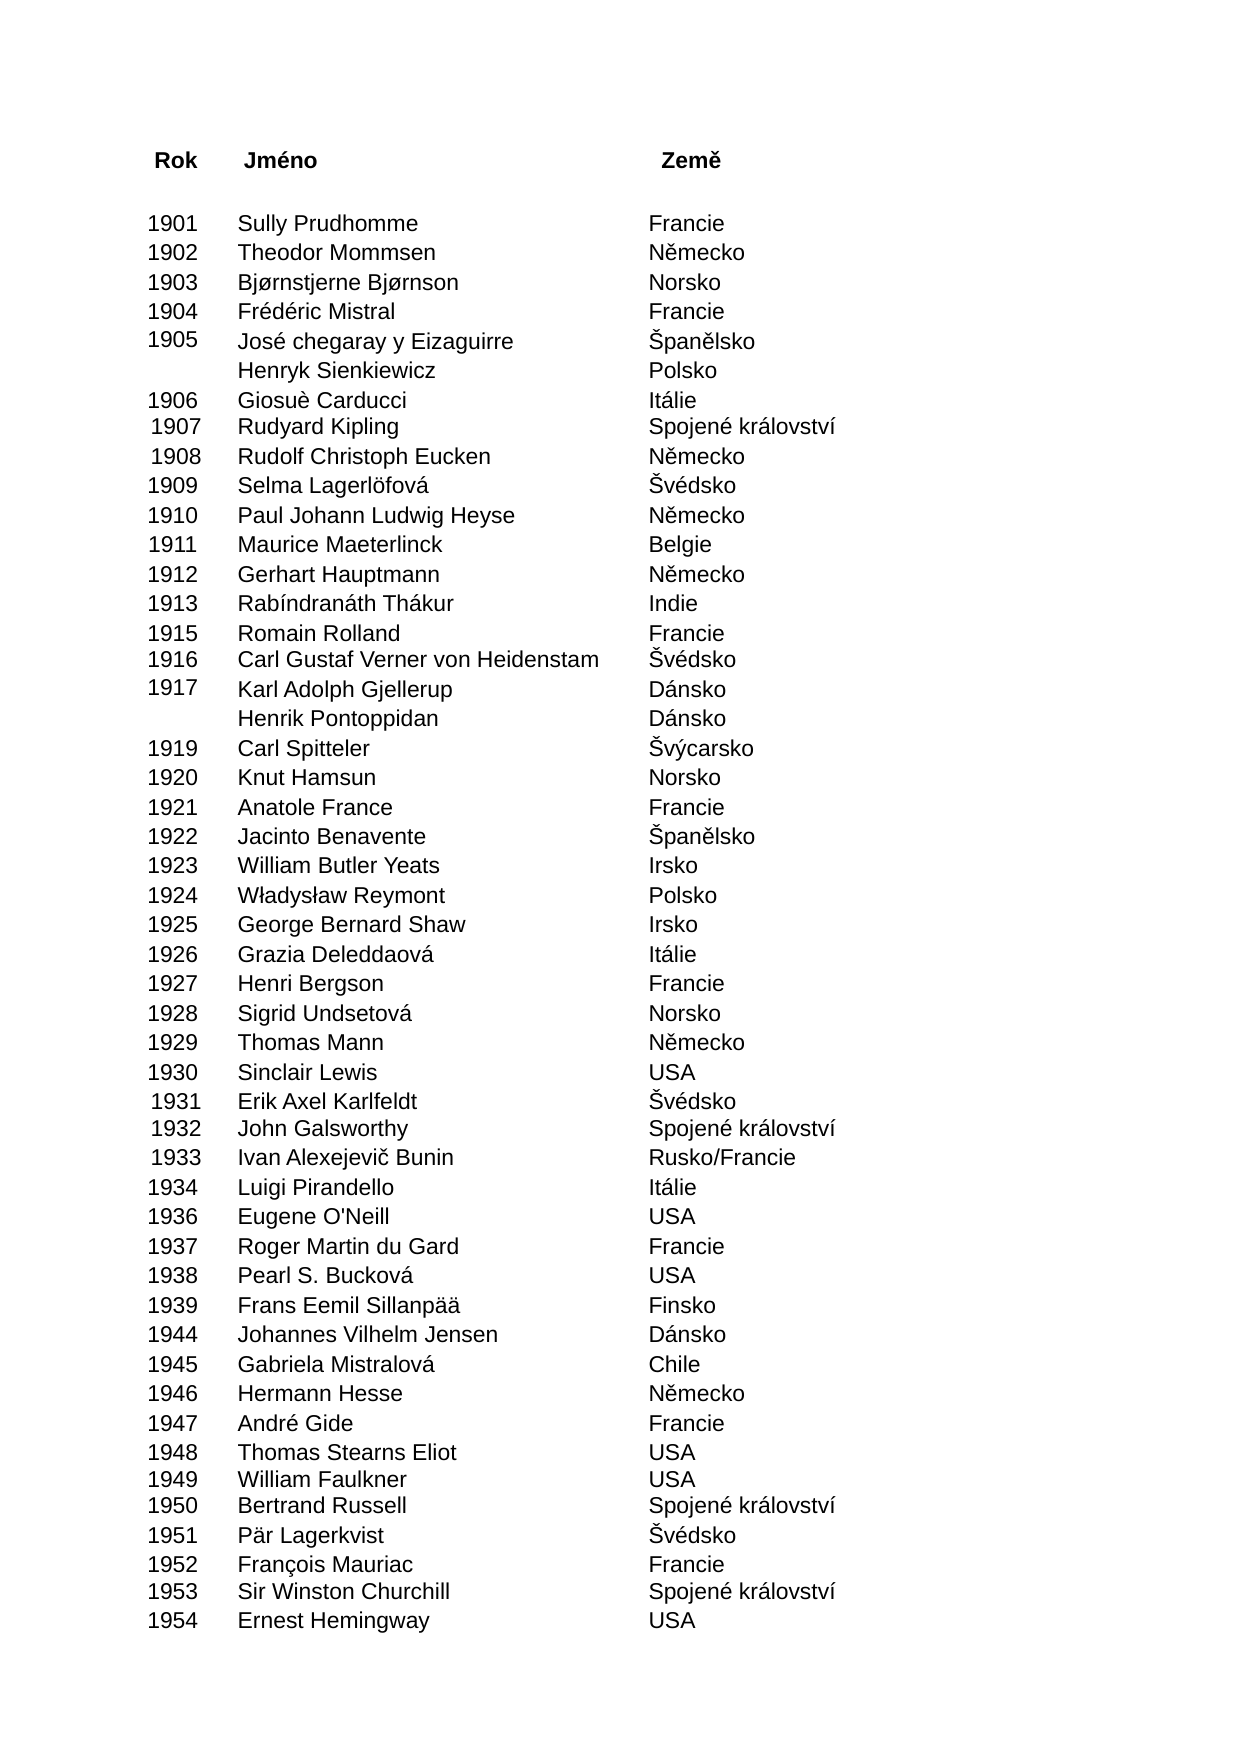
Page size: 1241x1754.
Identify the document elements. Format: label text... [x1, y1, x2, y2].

table_cell 1915 [117, 616, 234, 646]
table_cell Itálie [645, 384, 1054, 413]
table_cell Španělsko [645, 820, 1054, 849]
table_cell Knut Hamsun [234, 761, 645, 790]
table_cell 1925 [117, 908, 234, 938]
table_cell José chegaray y Eizaguirre [234, 325, 645, 354]
table_cell Władysław Reymont [234, 879, 645, 908]
table_cell 1921 [117, 790, 234, 820]
table_cell 1951 [117, 1519, 234, 1548]
table_cell Itálie [645, 1171, 1054, 1200]
table_cell Švédsko [645, 1085, 1054, 1114]
table_cell Spojené království [645, 1578, 1054, 1604]
table_cell William Faulkner [234, 1465, 645, 1492]
table_cell Spojené království [645, 413, 1054, 439]
table_cell Francie [645, 1406, 1054, 1436]
table_cell George Bernard Shaw [234, 908, 645, 938]
table_cell Sigrid Undsetová [234, 997, 645, 1026]
table_cell Henryk Sienkiewicz [234, 354, 645, 383]
table_cell Německo [645, 440, 1054, 469]
table_cell Romain Rolland [234, 616, 645, 646]
table_cell 1919 [117, 731, 234, 761]
table_cell Itálie [645, 938, 1054, 967]
table_cell Německo [645, 236, 1054, 266]
table_cell Indie [645, 587, 1054, 616]
table_cell Gerhart Hauptmann [234, 558, 645, 587]
table_cell 1932 [117, 1115, 234, 1141]
table_cell Finsko [645, 1289, 1054, 1318]
table_cell Eugene O'Neill [234, 1200, 645, 1229]
table_cell Rudyard Kipling [234, 413, 645, 439]
table_cell 1927 [117, 967, 234, 997]
table_cell Frans Eemil Sillanpää [234, 1289, 645, 1318]
table_cell 1911 [117, 528, 234, 557]
table_cell 1906 [117, 384, 234, 413]
table_cell Německo [645, 1377, 1054, 1406]
table_cell 1920 [117, 761, 234, 790]
table_cell 1912 [117, 558, 234, 587]
table_cell Švýcarsko [645, 731, 1054, 761]
table_cell 1916 [117, 646, 234, 672]
table_cell USA [645, 1200, 1054, 1229]
table_cell Johannes Vilhelm Jensen [234, 1318, 645, 1347]
table_cell 1907 [117, 413, 234, 439]
table_cell 1931 [117, 1085, 234, 1114]
table_cell [234, 176, 645, 207]
table_cell John Galsworthy [234, 1115, 645, 1141]
table_cell 1905 [117, 325, 234, 354]
table_cell Švédsko [645, 646, 1054, 672]
table_cell Henrik Pontoppidan [234, 702, 645, 731]
table_header Země [645, 145, 1054, 176]
table_cell Dánsko [645, 673, 1054, 702]
table_cell Theodor Mommsen [234, 236, 645, 266]
table_cell 1930 [117, 1056, 234, 1085]
table_cell 1910 [117, 499, 234, 528]
table_header Rok [117, 145, 234, 176]
table_cell Belgie [645, 528, 1054, 557]
table_cell 1902 [117, 236, 234, 266]
table_cell Francie [645, 790, 1054, 820]
table_cell Pearl S. Bucková [234, 1259, 645, 1288]
table_cell André Gide [234, 1406, 645, 1436]
table_cell Gabriela Mistralová [234, 1348, 645, 1377]
table_cell Francie [645, 1230, 1054, 1259]
table_cell 1946 [117, 1377, 234, 1406]
table_cell 1945 [117, 1348, 234, 1377]
table_cell Spojené království [645, 1492, 1054, 1518]
table_cell Bertrand Russell [234, 1492, 645, 1518]
table_cell Henri Bergson [234, 967, 645, 997]
table_cell Bjørnstjerne Bjørnson [234, 266, 645, 295]
table_cell 1937 [117, 1230, 234, 1259]
table_cell Švédsko [645, 1519, 1054, 1548]
table_cell Norsko [645, 997, 1054, 1026]
table_cell 1928 [117, 997, 234, 1026]
table_cell 1949 [117, 1465, 234, 1492]
table_cell Norsko [645, 761, 1054, 790]
table_cell 1936 [117, 1200, 234, 1229]
table_cell 1954 [117, 1604, 234, 1633]
table_cell USA [645, 1436, 1054, 1465]
table_cell Luigi Pirandello [234, 1171, 645, 1200]
table_cell Francie [645, 616, 1054, 646]
table_cell 1934 [117, 1171, 234, 1200]
table_cell 1924 [117, 879, 234, 908]
table_cell 1917 [117, 673, 234, 702]
table_cell Giosuè Carducci [234, 384, 645, 413]
table_cell Polsko [645, 354, 1054, 383]
table_cell USA [645, 1259, 1054, 1288]
table_cell 1903 [117, 266, 234, 295]
table_cell 1909 [117, 469, 234, 498]
table_cell Francie [645, 1548, 1054, 1577]
table_cell 1939 [117, 1289, 234, 1318]
table_cell Sully Prudhomme [234, 207, 645, 236]
table_cell 1923 [117, 849, 234, 879]
table_cell Francie [645, 967, 1054, 997]
table_cell USA [645, 1056, 1054, 1085]
table_cell François Mauriac [234, 1548, 645, 1577]
table_cell 1908 [117, 440, 234, 469]
table_cell Chile [645, 1348, 1054, 1377]
table_cell Karl Adolph Gjellerup [234, 673, 645, 702]
table_cell 1922 [117, 820, 234, 849]
table_cell 1901 [117, 207, 234, 236]
table_cell Německo [645, 558, 1054, 587]
table_cell Dánsko [645, 702, 1054, 731]
table_cell 1933 [117, 1141, 234, 1171]
table_cell Jacinto Benavente [234, 820, 645, 849]
table_cell USA [645, 1465, 1054, 1492]
table_cell Spojené království [645, 1115, 1054, 1141]
table_cell Carl Gustaf Verner von Heidenstam [234, 646, 645, 672]
table_cell 1944 [117, 1318, 234, 1347]
table_cell 1913 [117, 587, 234, 616]
table_cell Frédéric Mistral [234, 295, 645, 324]
table_cell Francie [645, 295, 1054, 324]
table_cell Irsko [645, 849, 1054, 879]
table_cell Anatole France [234, 790, 645, 820]
table_header Jméno [234, 145, 645, 176]
table_cell 1950 [117, 1492, 234, 1518]
table_cell [117, 176, 234, 207]
table_cell Selma Lagerlöfová [234, 469, 645, 498]
table_cell Paul Johann Ludwig Heyse [234, 499, 645, 528]
table_cell [117, 354, 234, 383]
table_cell 1952 [117, 1548, 234, 1577]
table_cell Ivan Alexejevič Bunin [234, 1141, 645, 1171]
table_cell Rabíndranáth Thákur [234, 587, 645, 616]
table_cell Rusko/Francie [645, 1141, 1054, 1171]
table_cell Španělsko [645, 325, 1054, 354]
table_cell Pär Lagerkvist [234, 1519, 645, 1548]
table_cell Švédsko [645, 469, 1054, 498]
table_cell Erik Axel Karlfeldt [234, 1085, 645, 1114]
table_cell 1938 [117, 1259, 234, 1288]
table_cell 1904 [117, 295, 234, 324]
table_cell Dánsko [645, 1318, 1054, 1347]
table_cell 1947 [117, 1406, 234, 1436]
table_cell Sir Winston Churchill [234, 1578, 645, 1604]
table_cell Thomas Mann [234, 1026, 645, 1056]
table_cell Hermann Hesse [234, 1377, 645, 1406]
table_cell Grazia Deleddaová [234, 938, 645, 967]
table_cell 1929 [117, 1026, 234, 1056]
table_cell Norsko [645, 266, 1054, 295]
table_cell [117, 702, 234, 731]
table_cell Irsko [645, 908, 1054, 938]
table_cell Thomas Stearns Eliot [234, 1436, 645, 1465]
table_cell Německo [645, 1026, 1054, 1056]
table_cell Ernest Hemingway [234, 1604, 645, 1633]
table_cell 1926 [117, 938, 234, 967]
table_cell Sinclair Lewis [234, 1056, 645, 1085]
table_cell Maurice Maeterlinck [234, 528, 645, 557]
table_cell Francie [645, 207, 1054, 236]
table_cell Roger Martin du Gard [234, 1230, 645, 1259]
table_cell Rudolf Christoph Eucken [234, 440, 645, 469]
table_cell 1948 [117, 1436, 234, 1465]
table_cell USA [645, 1604, 1054, 1633]
table_cell Polsko [645, 879, 1054, 908]
table_cell [645, 176, 1054, 207]
table_cell Německo [645, 499, 1054, 528]
table_cell 1953 [117, 1578, 234, 1604]
table_cell Carl Spitteler [234, 731, 645, 761]
table_cell William Butler Yeats [234, 849, 645, 879]
